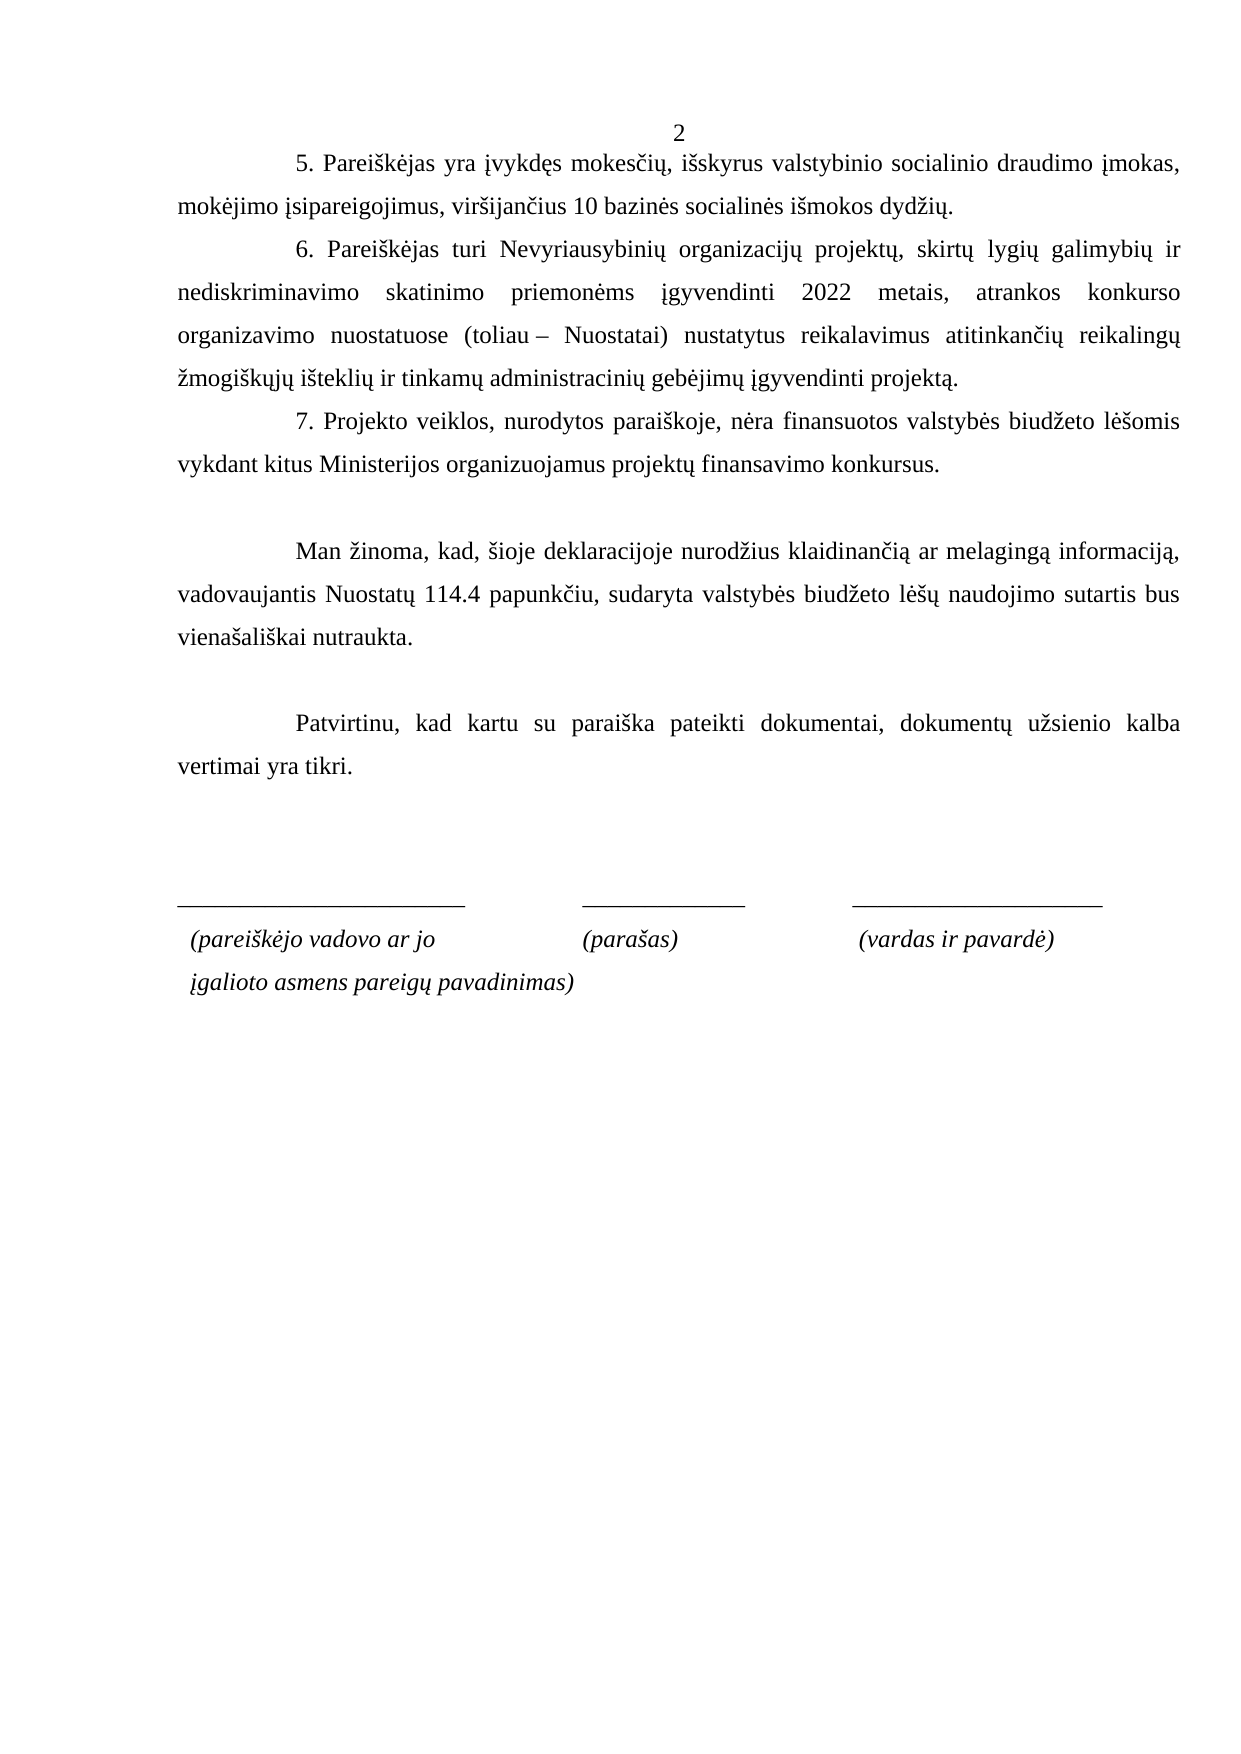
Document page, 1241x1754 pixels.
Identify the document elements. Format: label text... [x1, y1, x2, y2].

text Patvirtinu, kad kartu su paraiška pateikti dokumentai, dokumentų užsienio kalba vertimai yra tikri. [177, 708, 1181, 780]
text 6. Pareiškėjas turi Nevyriausybinių organizacijų projektų, skirtų lygių galimybių ir nediskriminavimo skatinimo priemonėms įgyvendinti 2022 metais, atrankos konkurso organizavimo nuostatuose (toliau – Nuostatai) nustatytus reikalavimus atitinkančių reikalingų žmogiškųjų išteklių ir tinkamų administracinių gebėjimų įgyvendinti projektą. [177, 234, 1181, 392]
text _______________________ _____________ ____________________ [177, 881, 1181, 909]
text įgalioto asmens pareigų pavadinimas) [177, 967, 1181, 996]
text Man žinoma, kad, šioje deklaracijoje nurodžius klaidinančią ar melagingą informaciją, vadovaujantis Nuostatų 114.4 papunkčiu, sudaryta valstybės biudžeto lėšų naudojimo sutartis bus vienašališkai nutraukta. [177, 536, 1181, 651]
text 7. Projekto veiklos, nurodytos paraiškoje, nėra finansuotos valstybės biudžeto lėšomis vykdant kitus Ministerijos organizuojamus projektų finansavimo konkursus. [177, 406, 1181, 478]
text (pareiškėjo vadovo ar jo (parašas) (vardas ir pavardė) [177, 924, 1181, 953]
text 5. Pareiškėjas yra įvykdęs mokesčių, išskyrus valstybinio socialinio draudimo įmokas, mokėjimo įsipareigojimus, viršijančius 10 bazinės socialinės išmokos dydžių. [177, 148, 1181, 219]
